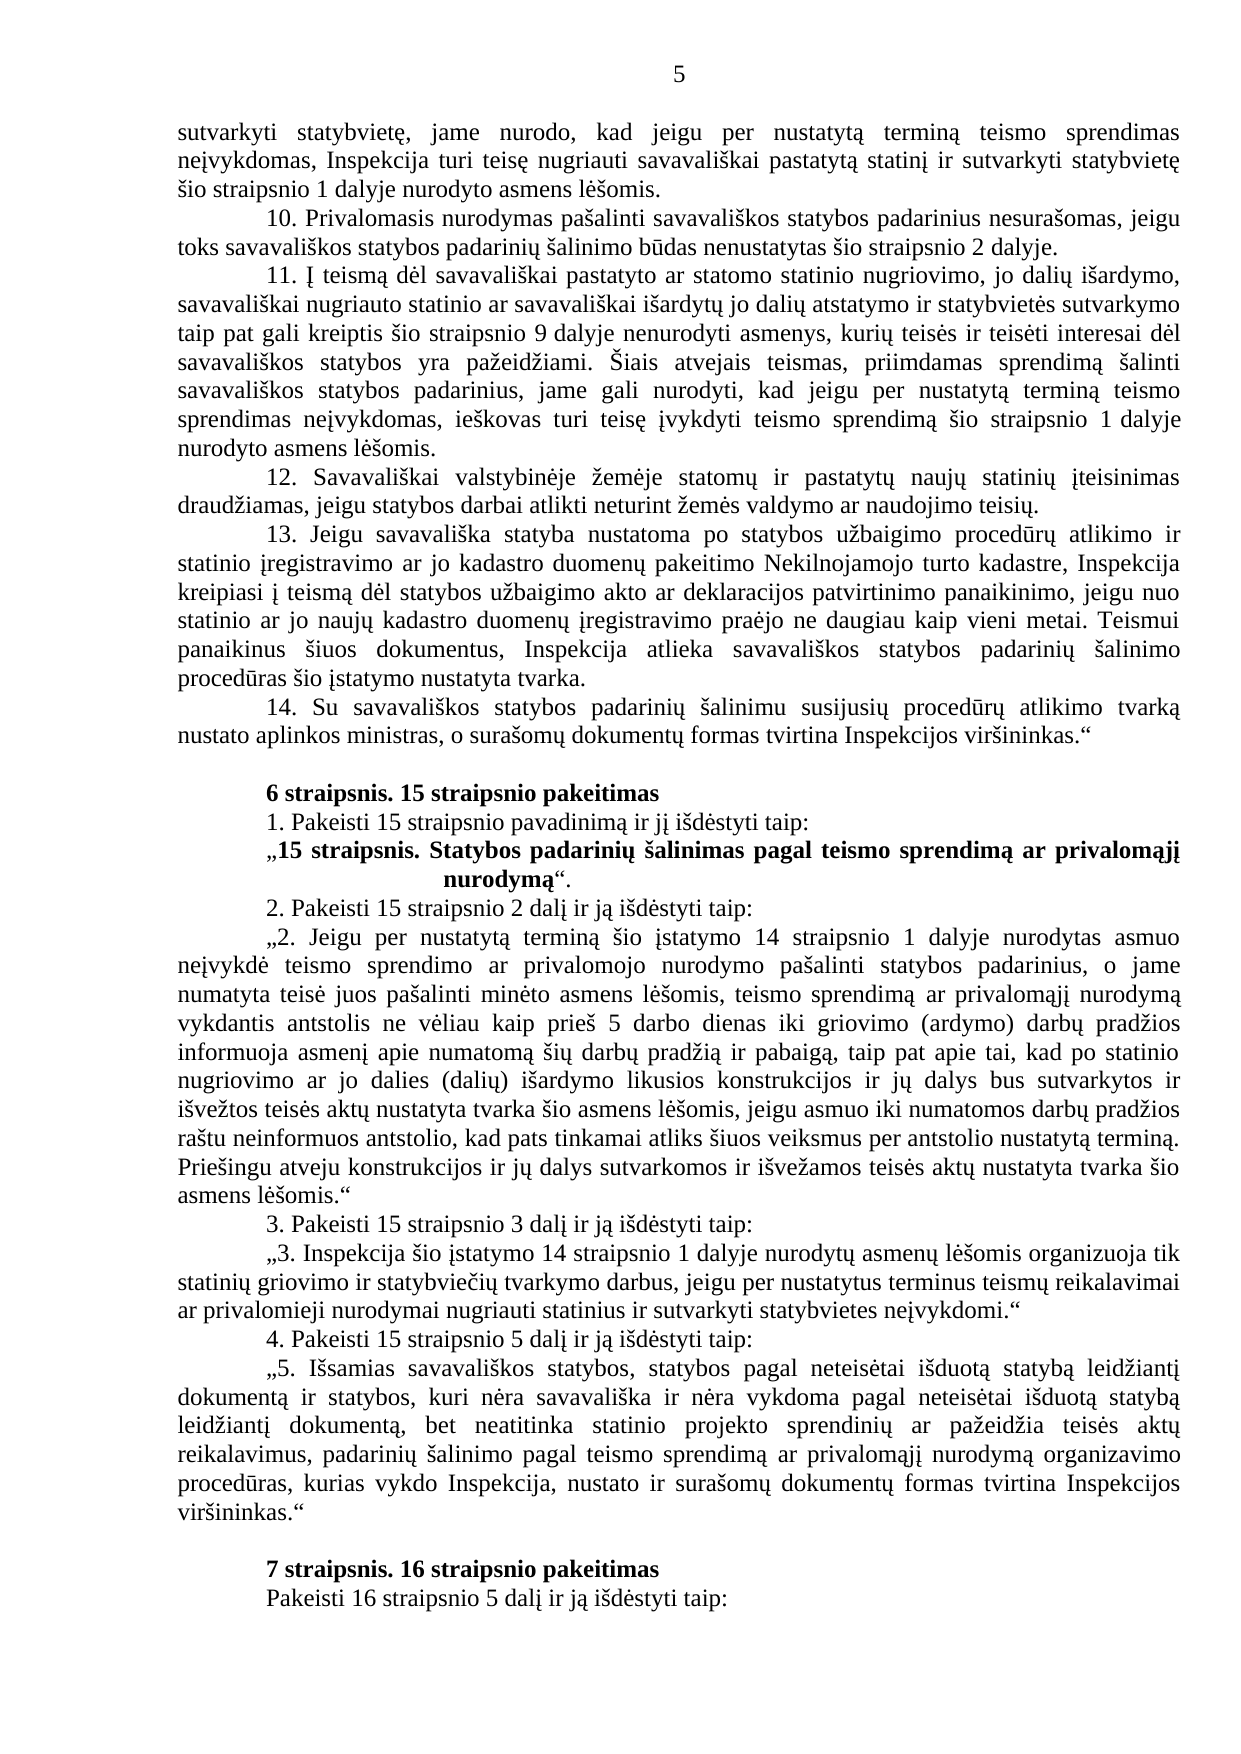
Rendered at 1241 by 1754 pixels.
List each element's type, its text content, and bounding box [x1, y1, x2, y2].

text 6 straipsnis. 15 straipsnio pakeitimas [177, 778, 1181, 807]
text „3. Inspekcija šio įstatymo 14 straipsnio 1 dalyje nurodytų asmenų lėšomis organizuoja tik statinių griovimo ir statybviečių tvarkymo darbus, jeigu per nustatytus terminus teismų reikalavimai ar privalomieji nurodymai nugriauti statinius ir sutvarkyti statybvietes neįvykdomi.“ [177, 1238, 1181, 1324]
text 12. Savavališkai valstybinėje žemėje statomų ir pastatytų naujų statinių įteisinimas draudžiamas, jeigu statybos darbai atlikti neturint žemės valdymo ar naudojimo teisių. [177, 462, 1181, 519]
text „2. Jeigu per nustatytą terminą šio įstatymo 14 straipsnio 1 dalyje nurodytas asmuo neįvykdė teismo sprendimo ar privalomojo nurodymo pašalinti statybos padarinius, o jame numatyta teisė juos pašalinti minėto asmens lėšomis, teismo sprendimą ar privalomąjį nurodymą vykdantis antstolis ne vėliau kaip prieš 5 darbo dienas iki griovimo (ardymo) darbų pradžios informuoja asmenį apie numatomą šių darbų pradžią ir pabaigą, taip pat apie tai, kad po statinio nugriovimo ar jo dalies (dalių) išardymo likusios konstrukcijos ir jų dalys bus sutvarkytos ir išvežtos teisės aktų nustatyta tvarka šio asmens lėšomis, jeigu asmuo iki numatomos darbų pradžios raštu neinformuos antstolio, kad pats tinkamai atliks šiuos veiksmus per antstolio nustatytą terminą. Priešingu atveju konstrukcijos ir jų dalys sutvarkomos ir išvežamos teisės aktų nustatyta tvarka šio asmens lėšomis.“ [177, 922, 1181, 1209]
text 11. Į teismą dėl savavališkai pastatyto ar statomo statinio nugriovimo, jo dalių išardymo, savavališkai nugriauto statinio ar savavališkai išardytų jo dalių atstatymo ir statybvietės sutvarkymo taip pat gali kreiptis šio straipsnio 9 dalyje nenurodyti asmenys, kurių teisės ir teisėti interesai dėl savavališkos statybos yra pažeidžiami. Šiais atvejais teismas, priimdamas sprendimą šalinti savavališkos statybos padarinius, jame gali nurodyti, kad jeigu per nustatytą terminą teismo sprendimas neįvykdomas, ieškovas turi teisę įvykdyti teismo sprendimą šio straipsnio 1 dalyje nurodyto asmens lėšomis. [177, 260, 1181, 462]
text 10. Privalomasis nurodymas pašalinti savavališkos statybos padarinius nesurašomas, jeigu toks savavališkos statybos padarinių šalinimo būdas nenustatytas šio straipsnio 2 dalyje. [177, 203, 1181, 260]
text 4. Pakeisti 15 straipsnio 5 dalį ir ją išdėstyti taip: [177, 1324, 1181, 1353]
text 2. Pakeisti 15 straipsnio 2 dalį ir ją išdėstyti taip: [177, 893, 1181, 922]
text sutvarkyti statybvietę, jame nurodo, kad jeigu per nustatytą terminą teismo sprendimas neįvykdomas, Inspekcija turi teisę nugriauti savavališkai pastatytą statinį ir sutvarkyti statybvietę šio straipsnio 1 dalyje nurodyto asmens lėšomis. [177, 117, 1181, 203]
text 14. Su savavališkos statybos padarinių šalinimu susijusių procedūrų atlikimo tvarką nustato aplinkos ministras, o surašomų dokumentų formas tvirtina Inspekcijos viršininkas.“ [177, 692, 1181, 749]
text 1. Pakeisti 15 straipsnio pavadinimą ir jį išdėstyti taip: [177, 807, 1181, 835]
text Pakeisti 16 straipsnio 5 dalį ir ją išdėstyti taip: [177, 1583, 1181, 1612]
text 13. Jeigu savavališka statyba nustatoma po statybos užbaigimo procedūrų atlikimo ir statinio įregistravimo ar jo kadastro duomenų pakeitimo Nekilnojamojo turto kadastre, Inspekcija kreipiasi į teismą dėl statybos užbaigimo akto ar deklaracijos patvirtinimo panaikinimo, jeigu nuo statinio ar jo naujų kadastro duomenų įregistravimo praėjo ne daugiau kaip vieni metai. Teismui panaikinus šiuos dokumentus, Inspekcija atlieka savavališkos statybos padarinių šalinimo procedūras šio įstatymo nustatyta tvarka. [177, 519, 1181, 692]
text „15 straipsnis. Statybos padarinių šalinimas pagal teismo sprendimą ar privalomąjį nurodymą“. [266, 835, 1181, 893]
text 7 straipsnis. 16 straipsnio pakeitimas [177, 1554, 1181, 1583]
text 3. Pakeisti 15 straipsnio 3 dalį ir ją išdėstyti taip: [177, 1209, 1181, 1238]
text „5. Išsamias savavališkos statybos, statybos pagal neteisėtai išduotą statybą leidžiantį dokumentą ir statybos, kuri nėra savavališka ir nėra vykdoma pagal neteisėtai išduotą statybą leidžiantį dokumentą, bet neatitinka statinio projekto sprendinių ar pažeidžia teisės aktų reikalavimus, padarinių šalinimo pagal teismo sprendimą ar privalomąjį nurodymą organizavimo procedūras, kurias vykdo Inspekcija, nustato ir surašomų dokumentų formas tvirtina Inspekcijos viršininkas.“ [177, 1353, 1181, 1525]
